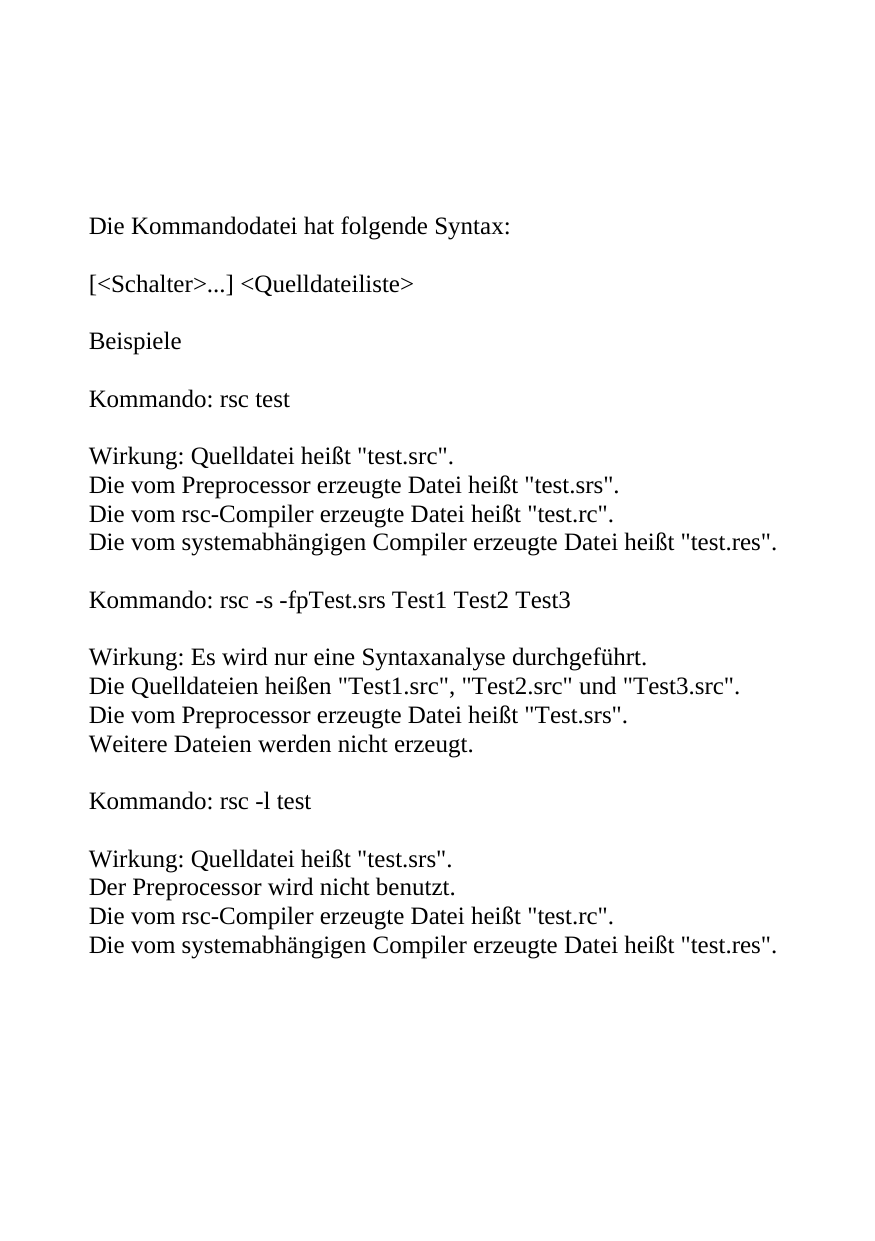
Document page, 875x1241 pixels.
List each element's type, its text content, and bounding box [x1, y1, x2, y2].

text Wirkung: Quelldatei heißt "test.src". [88, 441, 815, 470]
text Die Kommandodatei hat folgende Syntax: [88, 211, 815, 240]
text Wirkung: Quelldatei heißt "test.srs". [88, 844, 815, 872]
text Wirkung: Es wird nur eine Syntaxanalyse durchgeführt. [88, 642, 815, 671]
text Die Quelldateien heißen "Test1.src", "Test2.src" und "Test3.src". [88, 671, 815, 700]
text Die vom systemabhängigen Compiler erzeugte Datei heißt "test.res". [88, 930, 815, 959]
text Die vom rsc-Compiler erzeugte Datei heißt "test.rc". [88, 901, 815, 930]
list [<Schalter>...] <Quelldateiliste> [88, 269, 815, 297]
list Kommando: rsc -s -fpTest.srs Test1 Test2 Test3 [88, 585, 815, 614]
text Weitere Dateien werden nicht erzeugt. [88, 729, 815, 757]
text Die vom rsc-Compiler erzeugte Datei heißt "test.rc". [88, 499, 815, 527]
text Die vom systemabhängigen Compiler erzeugte Datei heißt "test.res". [88, 527, 815, 556]
text Beispiele [88, 326, 815, 355]
list Kommando: rsc test [88, 384, 815, 412]
list Kommando: rsc -l test [88, 786, 815, 815]
text Die vom Preprocessor erzeugte Datei heißt "test.srs". [88, 470, 815, 499]
text Der Preprocessor wird nicht benutzt. [88, 872, 815, 901]
text Die vom Preprocessor erzeugte Datei heißt "Test.srs". [88, 700, 815, 729]
